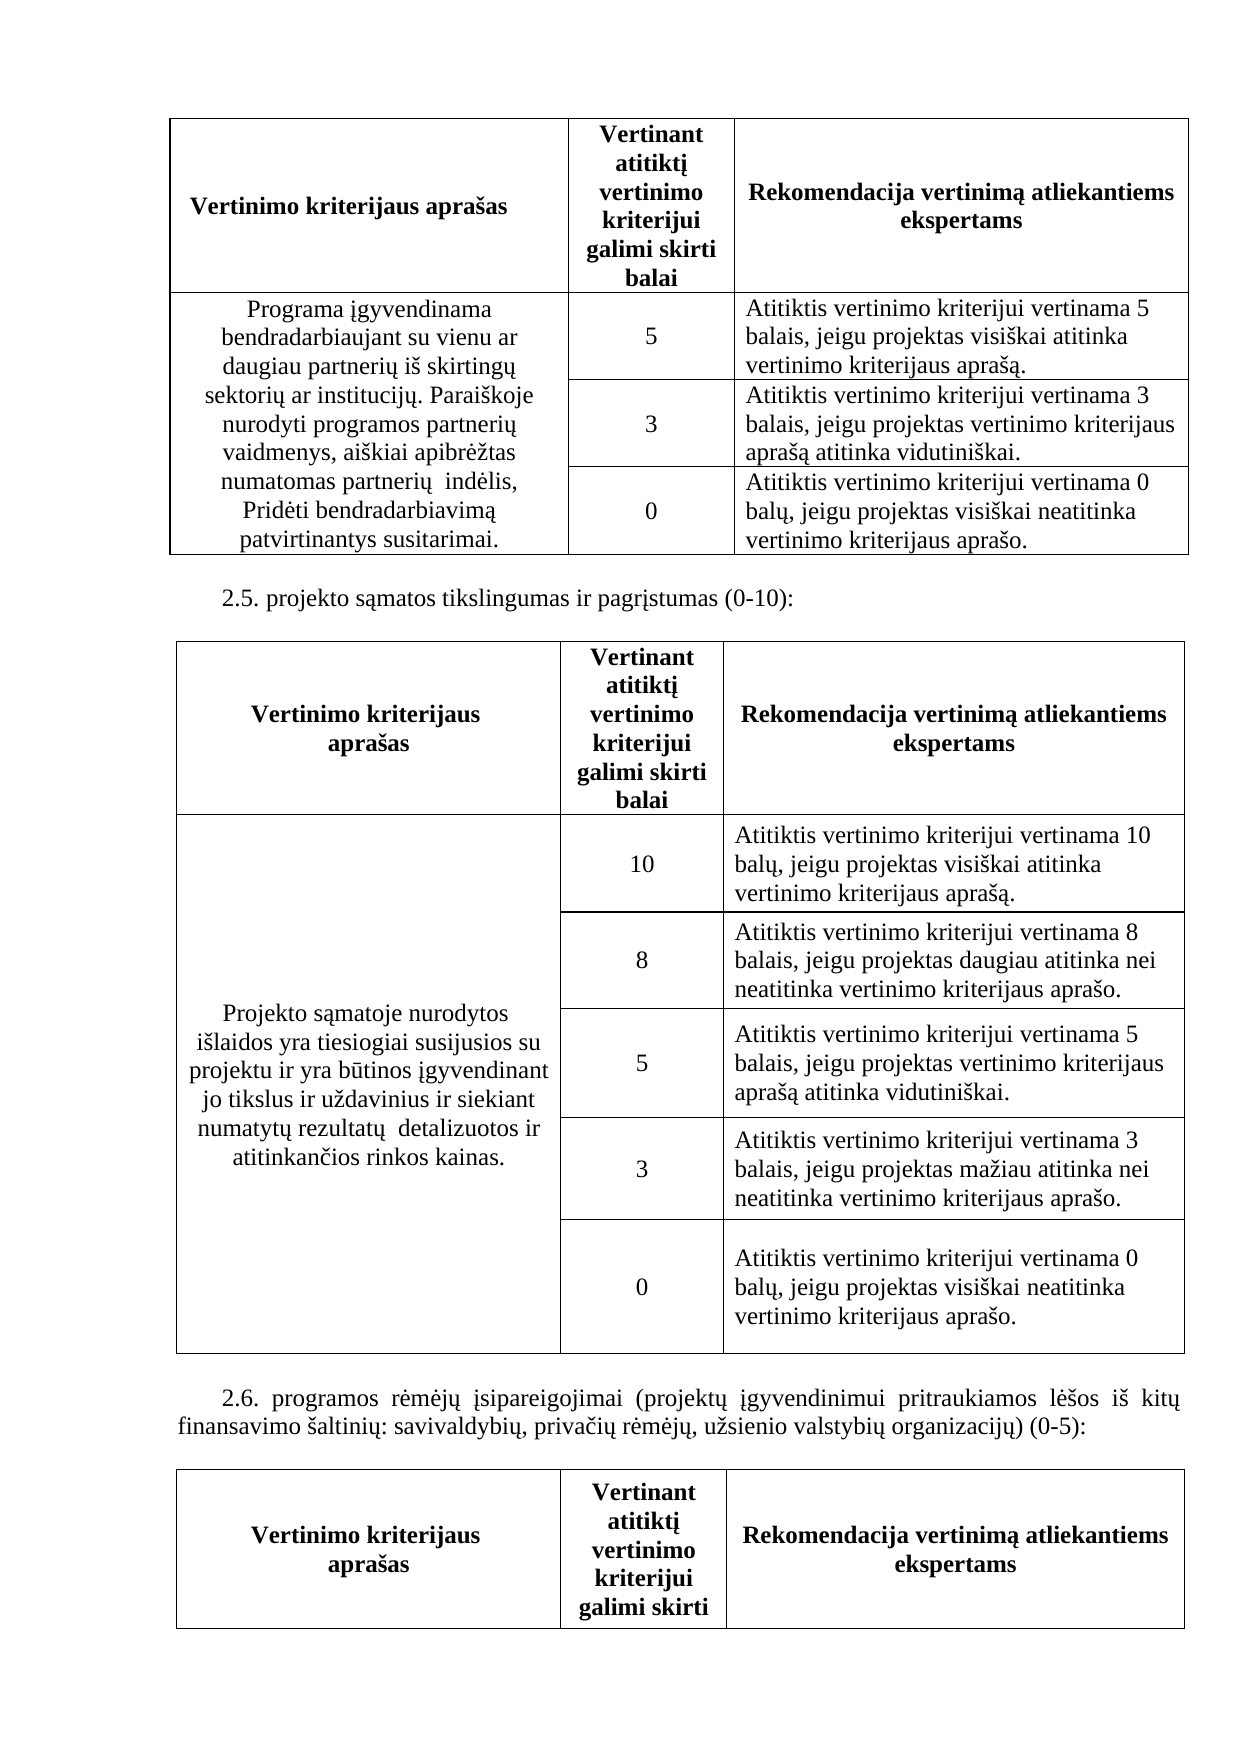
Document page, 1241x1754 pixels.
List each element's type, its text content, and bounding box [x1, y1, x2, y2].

table_cell Atitiktis vertinimo kriterijui vertinama 0 balų, jeigu projektas visiškai neatitinka vertinimo kriterijaus aprašo. [724, 1220, 1184, 1353]
table_cell 0 [569, 467, 734, 553]
table_cell Atitiktis vertinimo kriterijui vertinama 5 balais, jeigu projektas visiškai atitinka vertinimo kriterijaus aprašą. [735, 293, 1188, 379]
table_cell Atitiktis vertinimo kriterijui vertinama 3 balais, jeigu projektas mažiau atitinka nei neatitinka vertinimo kriterijaus aprašo. [724, 1118, 1184, 1219]
table_cell Projekto sąmatoje nurodytos išlaidos yra tiesiogiai susijusios su projektu ir yra būtinos įgyvendinant jo tikslus ir uždavinius ir siekiant numatytų rezultatų detalizuotos ir atitinkančios rinkos kainas. [177, 815, 560, 1353]
table_cell 0 [561, 1220, 723, 1353]
table_header Vertinimo kriterijaus aprašas [177, 642, 560, 814]
table_header Vertinimo kriterijaus aprašas [177, 1470, 560, 1628]
table_cell Atitiktis vertinimo kriterijui vertinama 3 balais, jeigu projektas vertinimo kriterijaus aprašą atitinka vidutiniškai. [735, 380, 1188, 466]
table_cell Atitiktis vertinimo kriterijui vertinama 5 balais, jeigu projektas vertinimo kriterijaus aprašą atitinka vidutiniškai. [724, 1009, 1184, 1117]
table_header Vertinimo kriterijaus aprašas [171, 119, 568, 292]
table_cell Atitiktis vertinimo kriterijui vertinama 8 balais, jeigu projektas daugiau atitinka nei neatitinka vertinimo kriterijaus aprašo. [724, 913, 1184, 1007]
table_cell 5 [569, 293, 734, 379]
table_header Rekomendacija vertinimą atliekantiems ekspertams [735, 119, 1188, 292]
table_cell 3 [569, 380, 734, 466]
table_cell Atitiktis vertinimo kriterijui vertinama 0 balų, jeigu projektas visiškai neatitinka vertinimo kriterijaus aprašo. [735, 467, 1188, 553]
table_header Rekomendacija vertinimą atliekantiems ekspertams [724, 642, 1184, 814]
text 2.6. programos rėmėjų įsipareigojimai (projektų įgyvendinimui pritraukiamos lėšos iš kitų finansavimo šaltinių: savivaldybių, privačių rėmėjų, užsienio valstybių organizacijų) (0-5): [177, 1383, 1181, 1440]
table_cell 3 [561, 1118, 723, 1219]
table_header Vertinant atitiktį vertinimo kriterijui galimi skirti balai [569, 119, 734, 292]
text 2.5. projekto sąmatos tikslingumas ir pagrįstumas (0-10): [215, 583, 1161, 612]
table_cell 10 [561, 815, 723, 911]
table_cell Programa įgyvendinama bendradarbiaujant su vienu ar daugiau partnerių iš skirtingų sektorių ar institucijų. Paraiškoje nurodyti programos partnerių vaidmenys, aiškiai apibrėžtas numatomas partnerių indėlis, Pridėti bendradarbiavimą patvirtinantys susitarimai. [171, 293, 568, 553]
table_header Vertinant atitiktį vertinimo kriterijui galimi skirti [561, 1470, 726, 1628]
table_cell 5 [561, 1009, 723, 1117]
table_header Rekomendacija vertinimą atliekantiems ekspertams [727, 1470, 1184, 1628]
table_cell Atitiktis vertinimo kriterijui vertinama 10 balų, jeigu projektas visiškai atitinka vertinimo kriterijaus aprašą. [724, 815, 1184, 911]
table_cell 8 [561, 913, 723, 1007]
table_header Vertinant atitiktį vertinimo kriterijui galimi skirti balai [561, 642, 723, 814]
